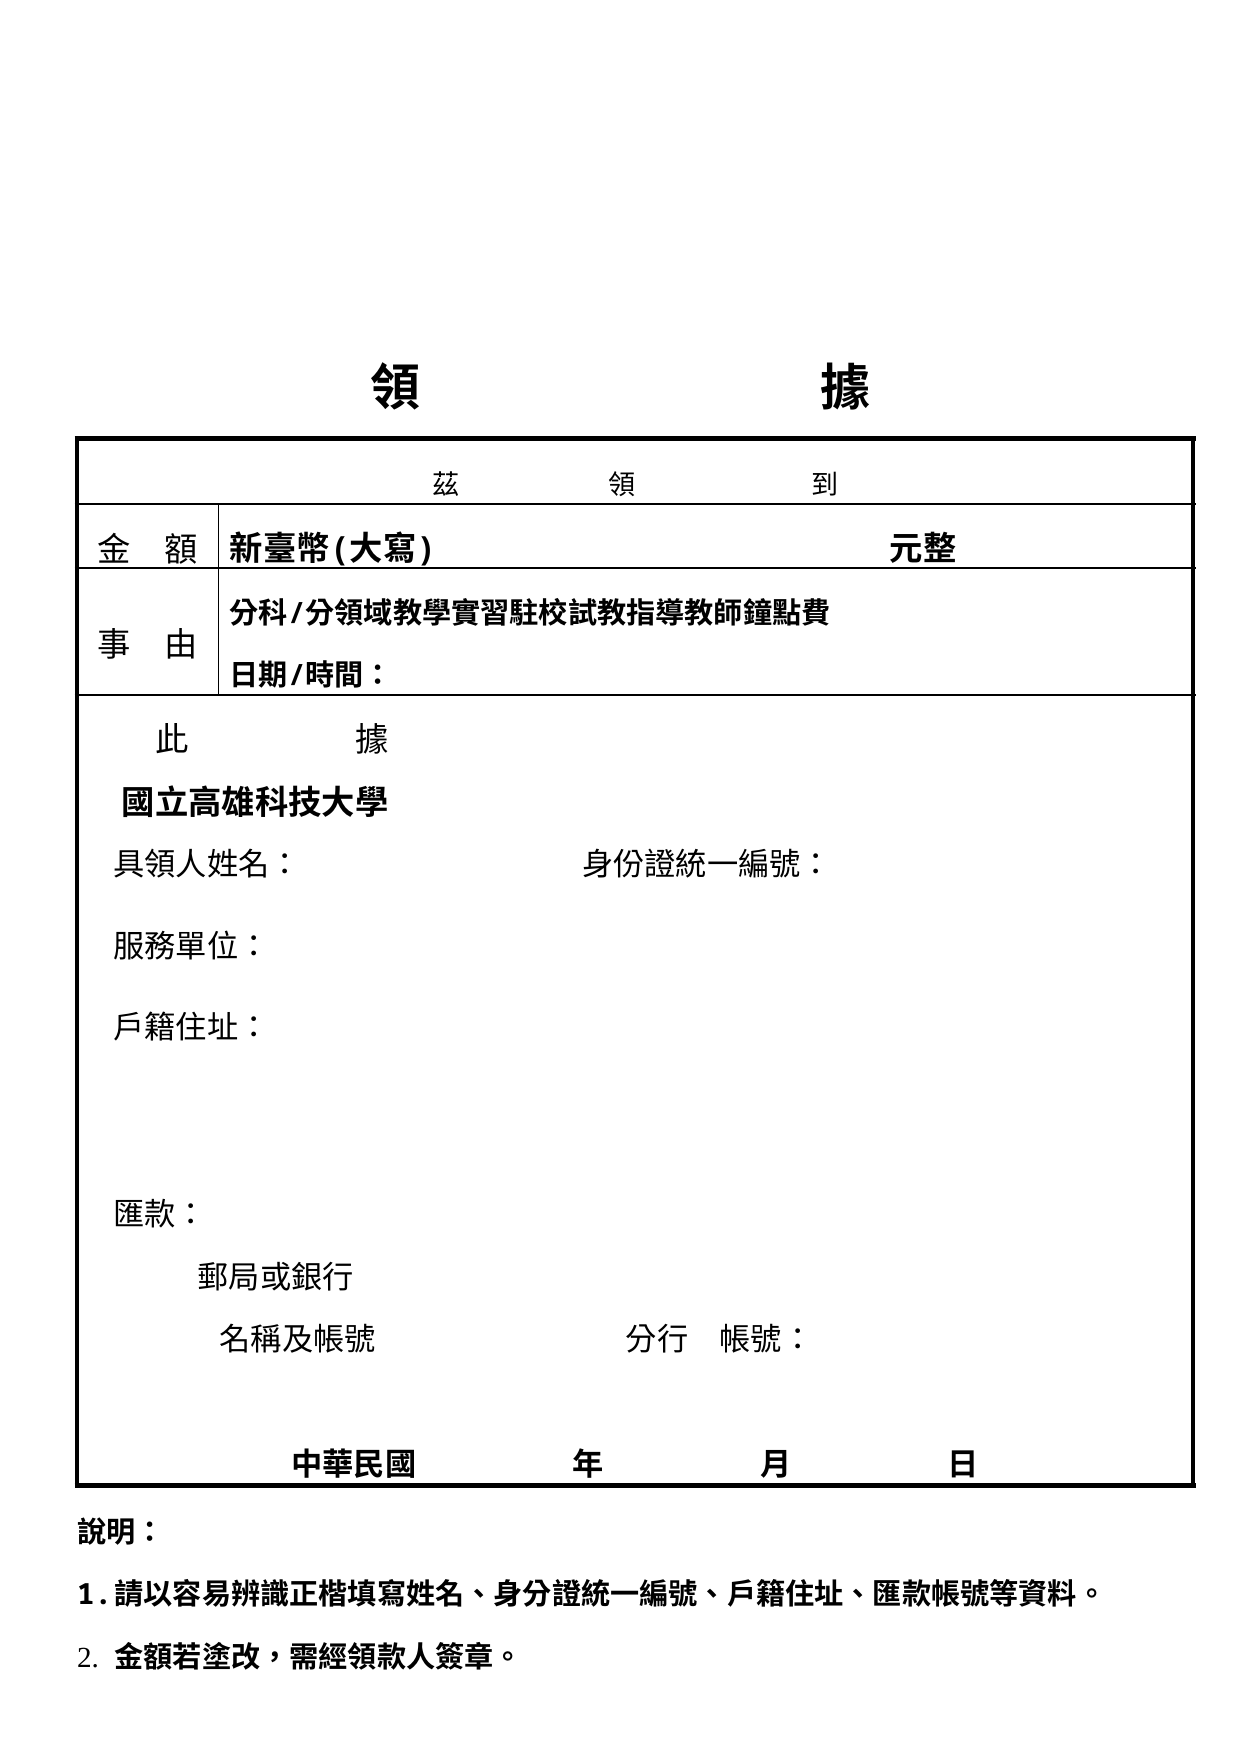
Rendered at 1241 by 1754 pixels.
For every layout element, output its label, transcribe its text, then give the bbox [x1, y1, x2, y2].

table_cell 此 據 國立高雄科技大學 具領人姓名： 身份證統一編號： 服務單位： 戶籍住址： 匯款： 郵局或銀行 名稱及帳號 分行 帳號： 中華民國 年 月 日 [79, 696, 1191, 1483]
text 說明： [77, 1488, 1163, 1550]
table_cell 分科/分領域教學實習駐校試教指導教師鐘點費 日期/時間： [219, 569, 1191, 694]
table_cell 新臺幣(大寫) 元整 [219, 505, 1191, 567]
list 金額若塗改，需經領款人簽章。 [77, 1613, 1163, 1675]
table_cell 金 額 [79, 505, 218, 567]
list 請以容易辨識正楷填寫姓名、身分證統一編號、戶籍住址、匯款帳號等資料。 [77, 1550, 1163, 1613]
table_header 茲 領 到 [79, 441, 1191, 503]
text 領 據 [77, 311, 1163, 436]
table_cell 事 由 [79, 569, 218, 694]
